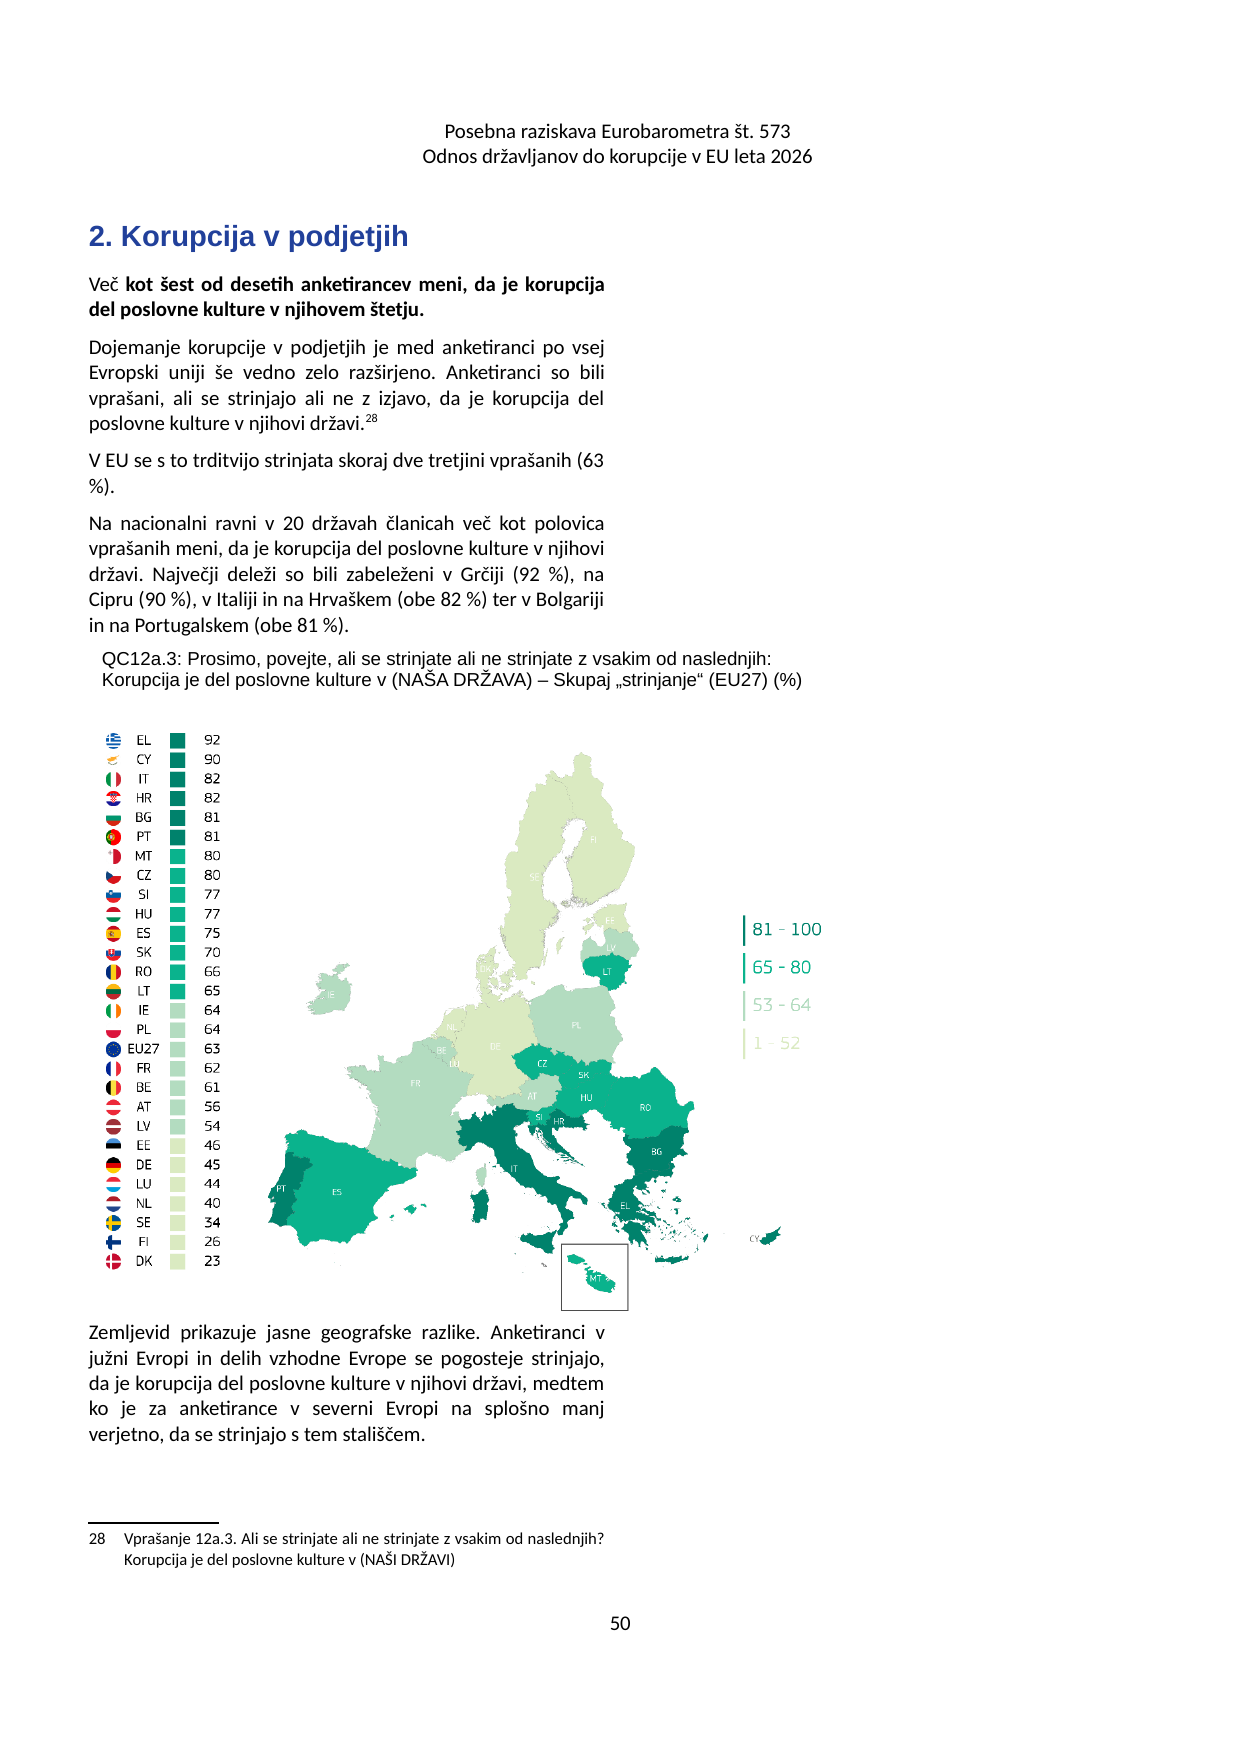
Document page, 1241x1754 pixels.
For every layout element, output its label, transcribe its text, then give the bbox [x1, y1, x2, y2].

text Na nacionalni ravni v 20 državah članicah več kot polovica vprašanih meni, da je korupcija del poslovne kulture v njihovi državi. Največji deleži so bili zabeleženi v Grčiji (92 %), na Cipru (90 %), v Italiji in na Hrvaškem (obe 82 %) ter v Bolgariji in na Portugalskem (obe 81 %). [88, 510, 605, 637]
text Zemljevid prikazuje jasne geografske razlike. Anketiranci v južni Evropi in delih vzhodne Evrope se pogosteje strinjajo, da je korupcija del poslovne kulture v njihovi državi, medtem ko je za anketirance v severni Evropi na splošno manj verjetno, da se strinjajo s tem stališčem. [88, 649, 605, 1446]
text V EU se s to trditvijo strinjata skoraj dve tretjini vprašanih (63 %). [88, 447, 605, 498]
text Več kot šest od desetih anketirancev meni, da je korupcija del poslovne kulture v njihovem štetju. [88, 271, 605, 322]
text Dojemanje korupcije v podjetjih je med anketiranci po vsej Evropski uniji še vedno zelo razširjeno. Anketiranci so bili vprašani, ali se strinjajo ali ne z izjavo, da je korupcija del poslovne kulture v njihovi državi. [88, 334, 605, 436]
picture [96, 715, 850, 1320]
subtitle 2. Korupcija v podjetjih [88, 219, 605, 253]
text Vprašanje 12a.3. Ali se strinjate ali ne strinjate z vsakim od naslednjih? Korupcija je del poslovne kulture v (NAŠI DRŽAVI) [88, 1529, 605, 1569]
